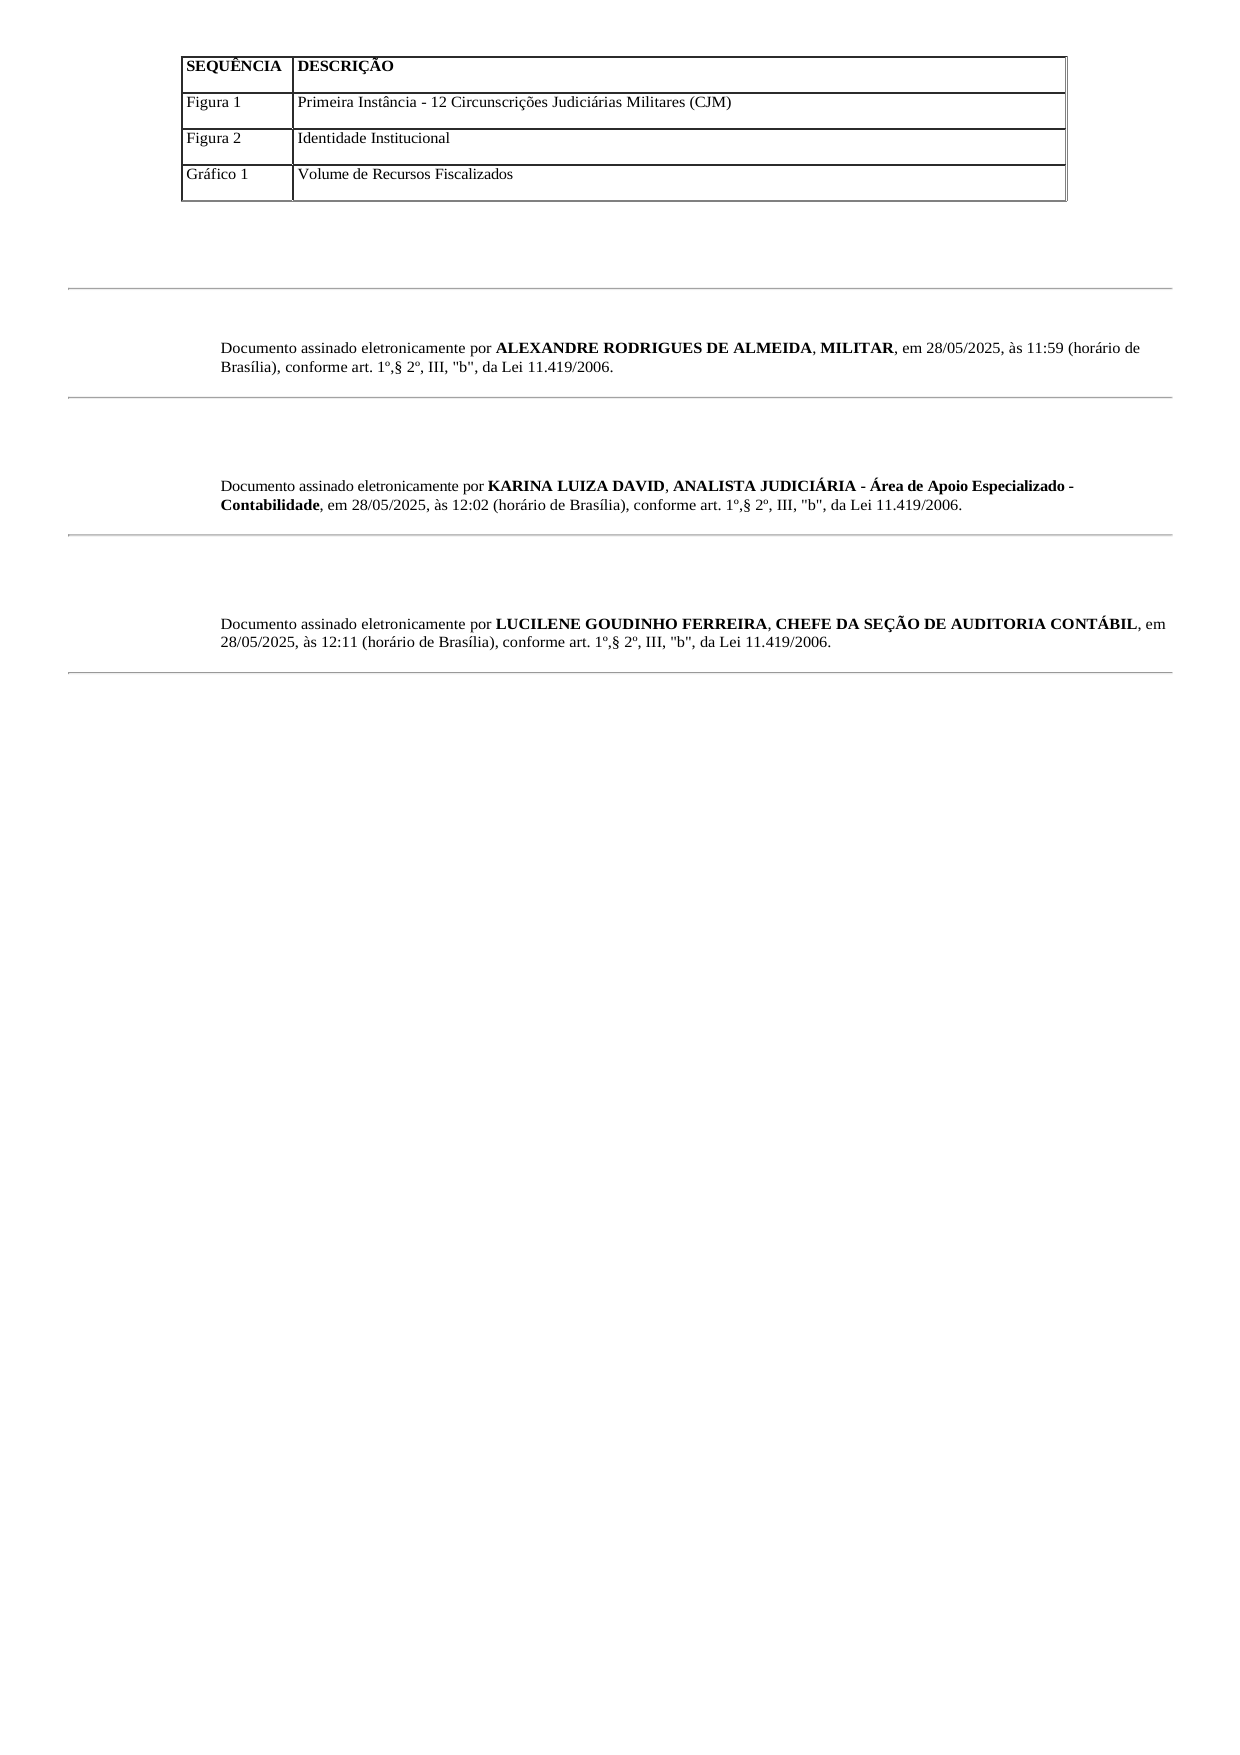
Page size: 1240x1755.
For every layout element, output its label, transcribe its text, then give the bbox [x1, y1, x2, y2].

table_header DESCRIÇÃO [294, 58, 1065, 92]
table_cell Volume de Recursos Fiscalizados [294, 166, 1065, 199]
text Documento assinado eletronicamente por LUCILENE GOUDINHO FERREIRA, CHEFE DA SEÇÃO DE AUDITORIA CONTÁBIL, em 28/05/2025, às 12:11 (horário de Brasília), conforme art. 1º,§ 2º, III, "b", da Lei 11.419/2006. [220, 614, 1195, 651]
table_cell Identidade Institucional [294, 130, 1065, 164]
table_cell Figura 2 [183, 130, 292, 164]
text Documento assinado eletronicamente por ALEXANDRE RODRIGUES DE ALMEIDA, MILITAR, em 28/05/2025, às 11:59 (horário de Brasília), conforme art. 1º,§ 2º, III, "b", da Lei 11.419/2006. [220, 339, 1164, 376]
table_cell Figura 1 [183, 94, 292, 128]
table_header SEQUÊNCIA [183, 58, 292, 92]
table_cell Gráfico 1 [183, 166, 292, 199]
table_cell Primeira Instância - 12 Circunscrições Judiciárias Militares (CJM) [294, 94, 1065, 128]
text Documento assinado eletronicamente por KARINA LUIZA DAVID, ANALISTA JUDICIÁRIA - Área de Apoio Especializado - Contabilidade, em 28/05/2025, às 12:02 (horário de Brasília), conforme art. 1º,§ 2º, III, "b", da Lei 11.419/2006. [220, 477, 1105, 513]
